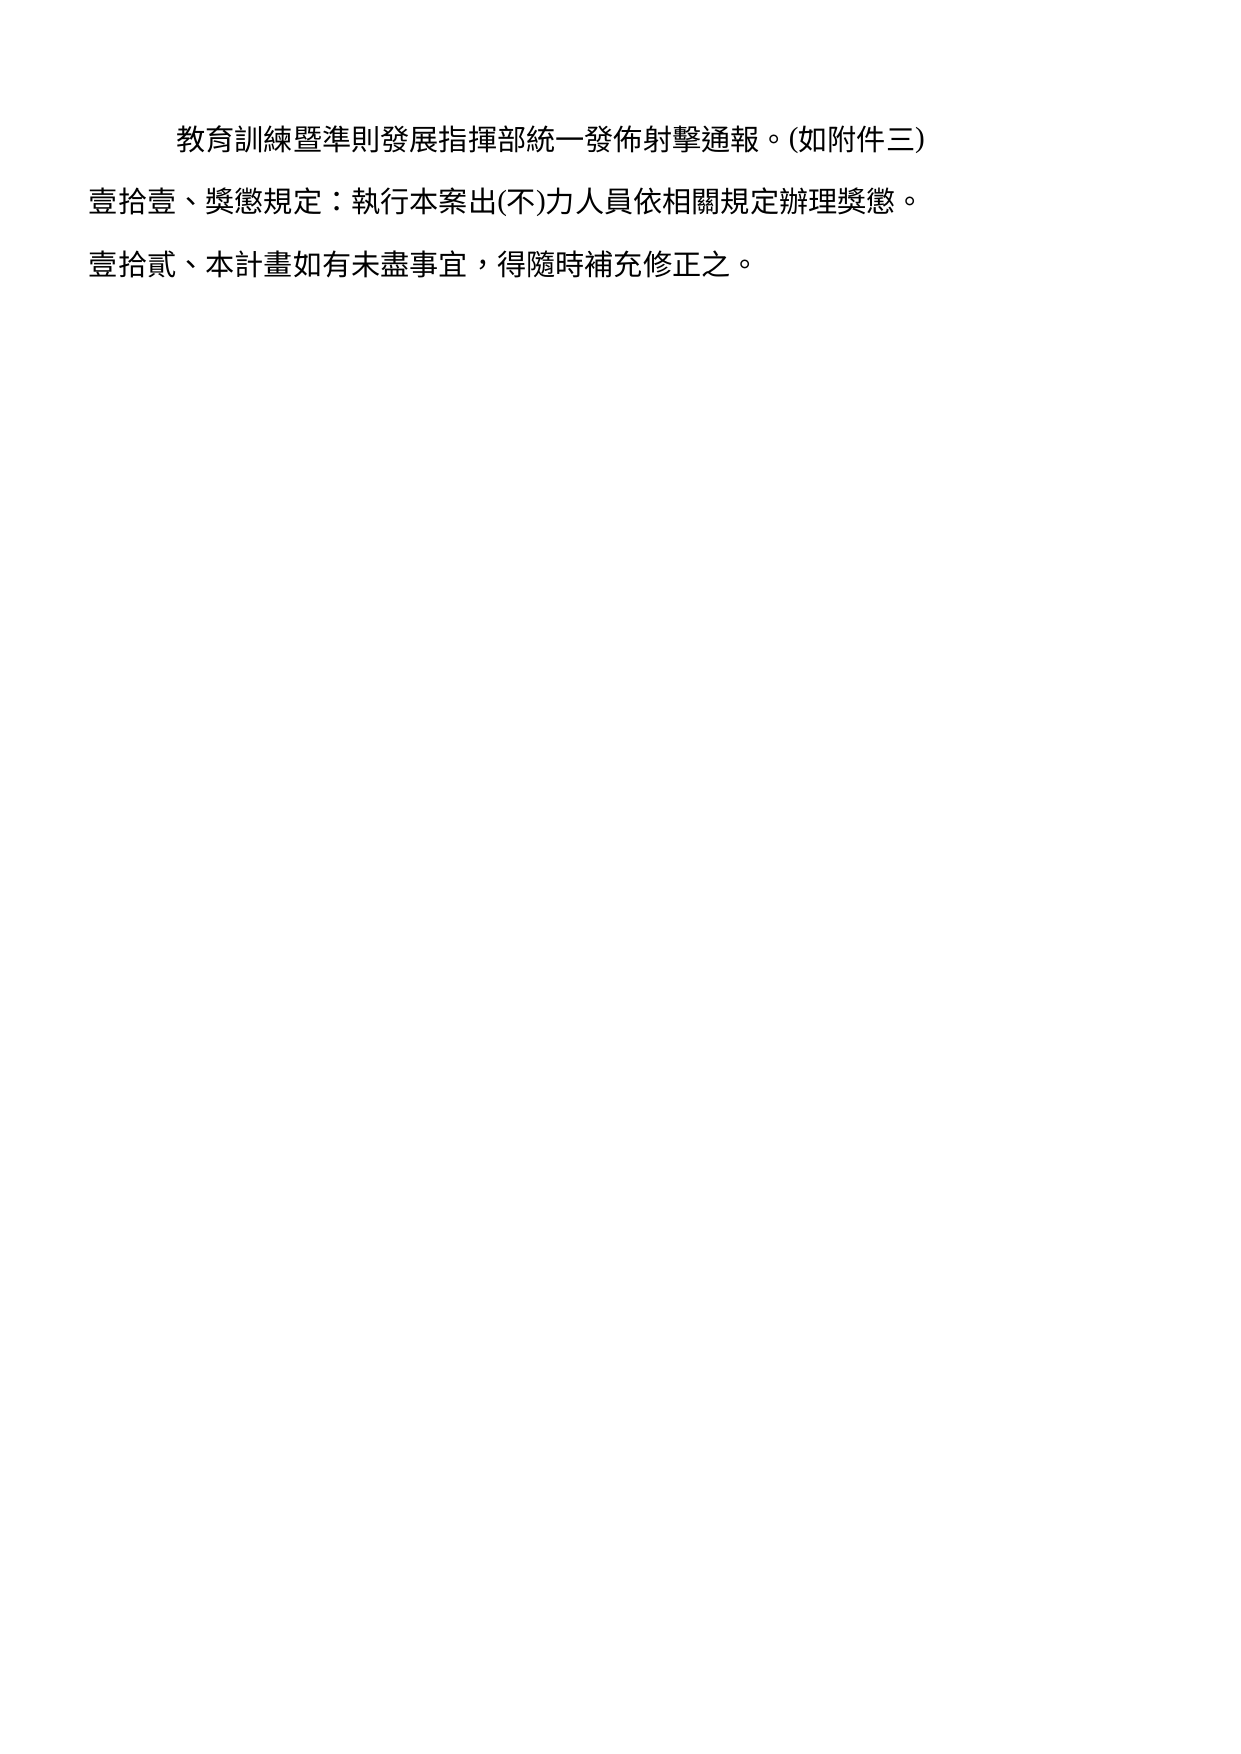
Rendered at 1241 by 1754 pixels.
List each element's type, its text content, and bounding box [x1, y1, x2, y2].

text 壹拾壹、獎懲規定：執行本案出(不)力人員依相關規定辦理獎懲。 [89, 158, 1152, 221]
text 教育訓練暨準則發展指揮部統一發佈射擊通報。(如附件三) [89, 96, 1152, 158]
text 壹拾貳、本計畫如有未盡事宜，得隨時補充修正之。 [89, 221, 1152, 283]
